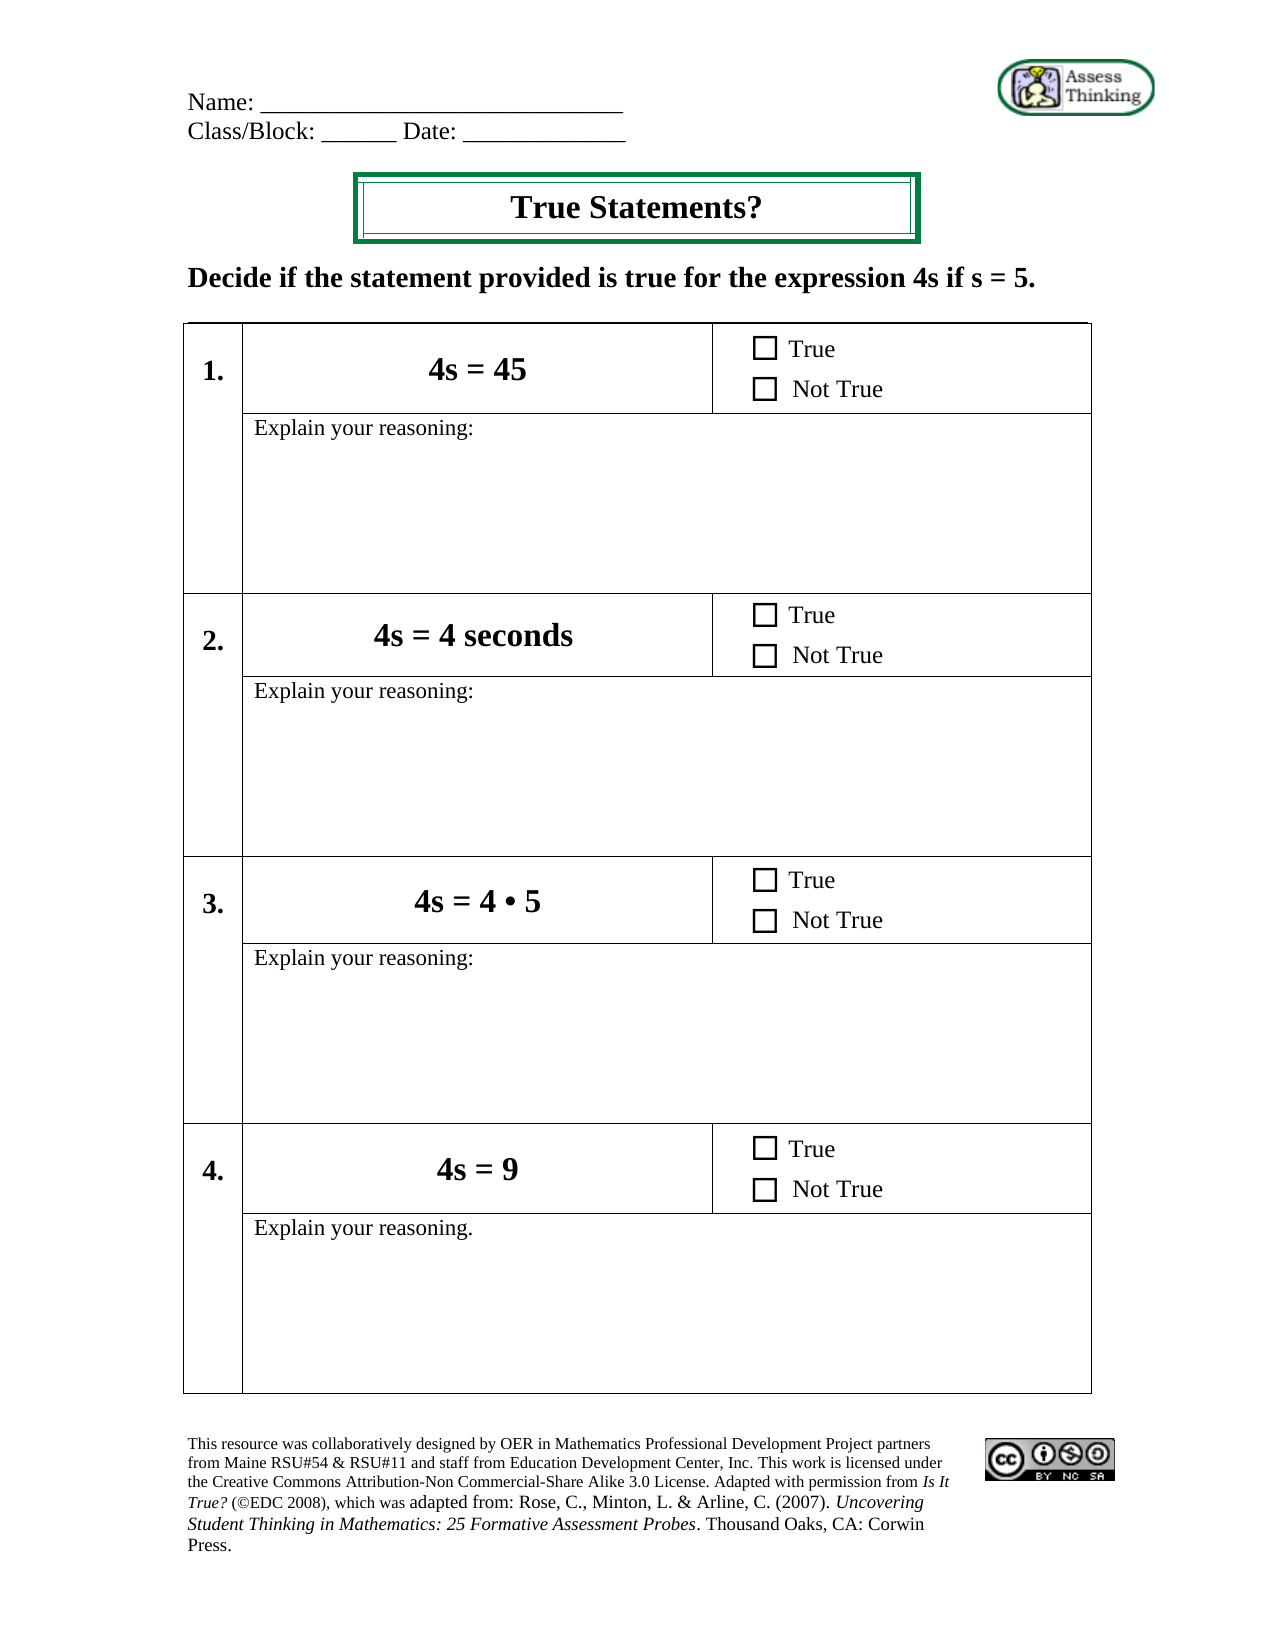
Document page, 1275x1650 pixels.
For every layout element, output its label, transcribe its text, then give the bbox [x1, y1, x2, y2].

table_cell Explain your reasoning. [243, 1214, 1091, 1392]
text Decide if the statement provided is true for the expression 4s if s = 5. [187, 260, 1087, 294]
table_header 1. [184, 324, 242, 593]
table_cell 4s = 4 seconds [243, 594, 712, 676]
table_cell Explain your reasoning: [243, 944, 1091, 1123]
table_cell Explain your reasoning: [243, 677, 1091, 856]
table_cell  True  Not True [713, 857, 1091, 943]
table_cell 4s = 4 • 5 [243, 857, 712, 943]
table_cell  True  Not True [713, 594, 1091, 676]
table_cell Explain your reasoning: [243, 414, 1091, 593]
table_cell 4. [184, 1124, 242, 1392]
table_cell  True  Not True [713, 1124, 1091, 1212]
table_cell 3. [184, 857, 242, 1123]
table_cell 2. [184, 594, 242, 856]
picture [985, 1438, 1115, 1483]
table_cell 4s = 9 [243, 1124, 712, 1212]
table_header 4s = 45 [243, 324, 712, 413]
text True Statements? [375, 187, 898, 225]
table_header  True  Not True [713, 324, 1091, 413]
